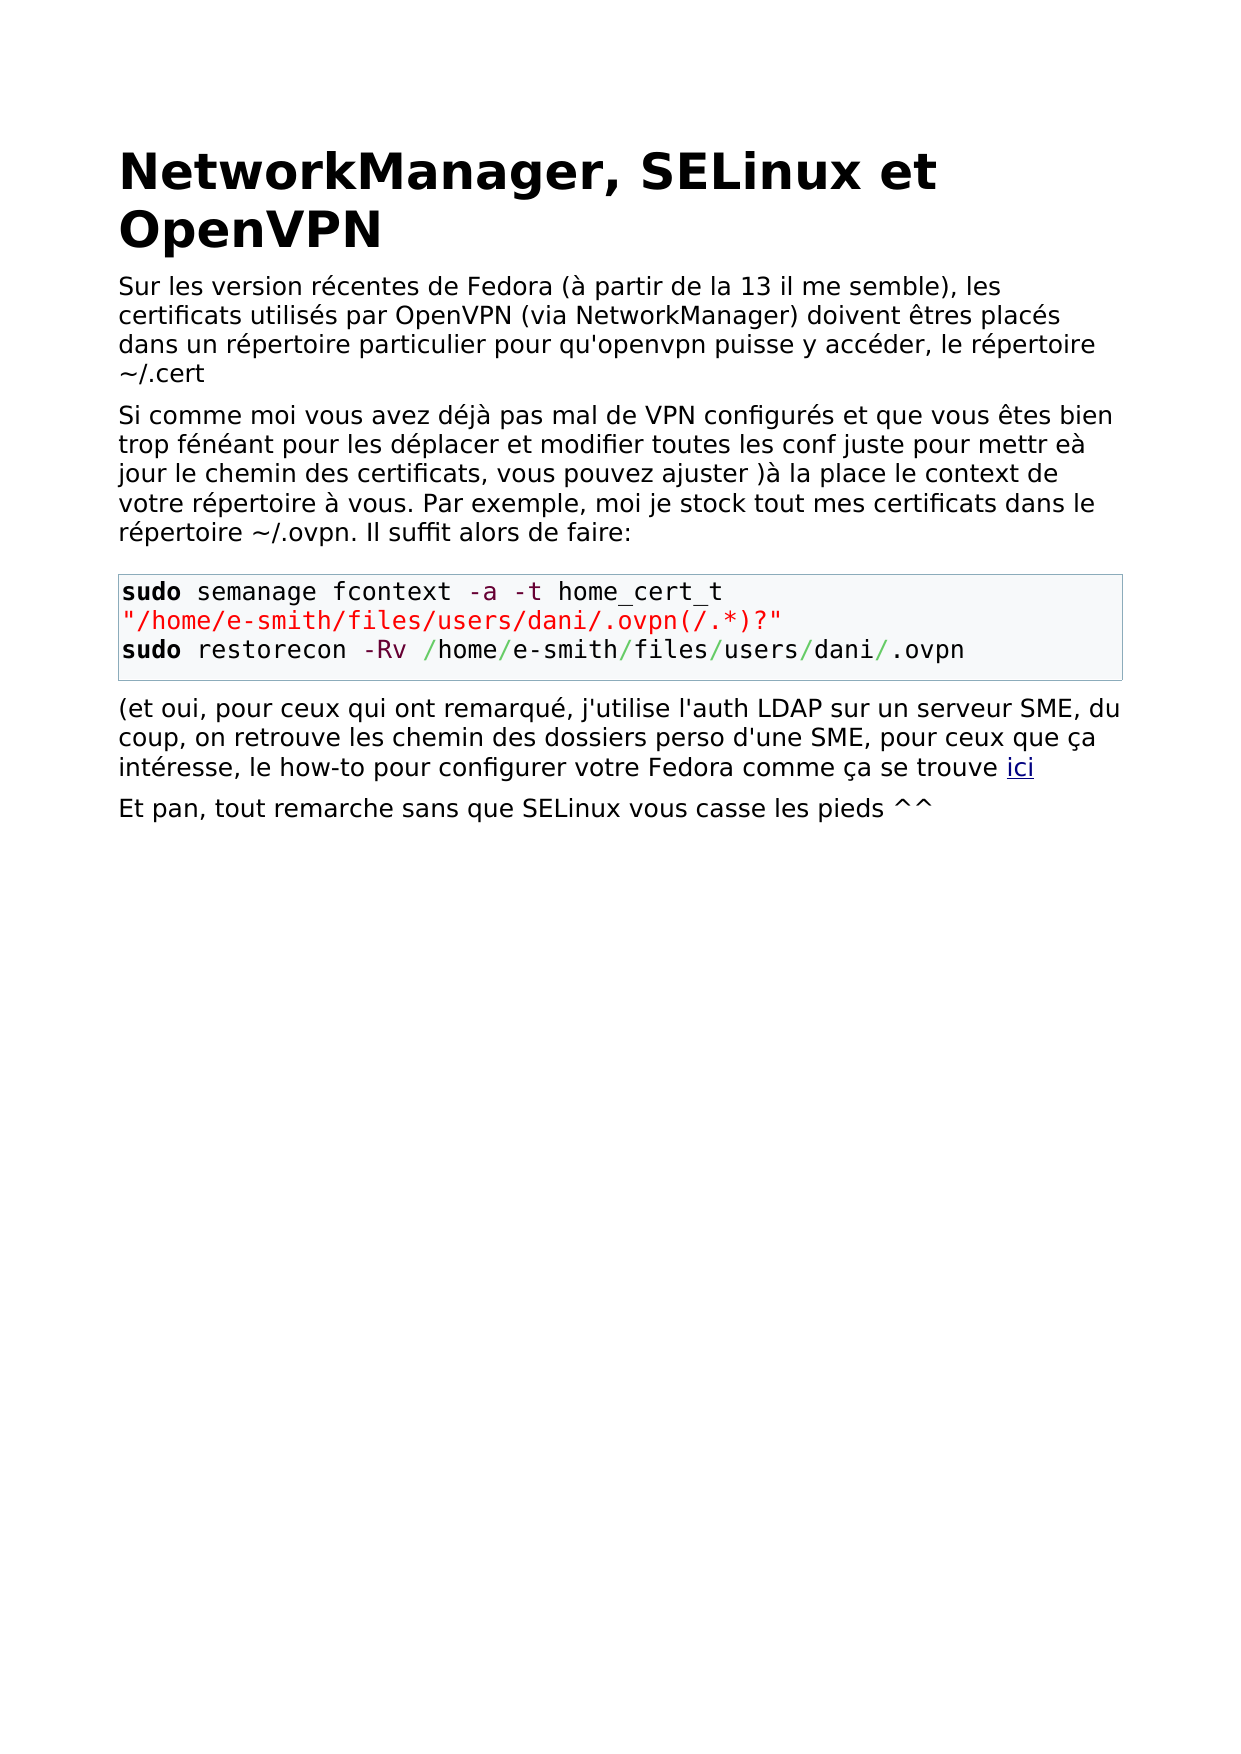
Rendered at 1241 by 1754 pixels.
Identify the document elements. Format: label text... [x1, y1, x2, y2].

text Sur les version récentes de Fedora (à partir de la 13 il me semble), les certificats utilisés par OpenVPN (via NetworkManager) doivent êtres placés dans un répertoire particulier pour qu'openvpn puisse y accéder, le répertoire ~/.cert [118, 272, 1122, 389]
text Si comme moi vous avez déjà pas mal de VPN configurés et que vous êtes bien trop fénéant pour les déplacer et modifier toutes les conf juste pour mettr eà jour le chemin des certificats, vous pouvez ajuster )à la place le context de votre répertoire à vous. Par exemple, moi je stock tout mes certificats dans le répertoire ~/.ovpn. Il suffit alors de faire: [118, 401, 1122, 547]
subtitle NetworkManager, SELinux et OpenVPN [118, 143, 1122, 259]
table_header sudo semanage fcontext -a -t home_cert_t "/home/e-smith/files/users/dani/.ovpn(/.*)?" sudo restorecon -Rv /home/e-smith/files/users/dani/.ovpn [119, 575, 1122, 679]
text (et oui, pour ceux qui ont remarqué, j'utilise l'auth LDAP sur un serveur SME, du coup, on retrouve les chemin des dossiers perso d'une SME, pour ceux que ça intéresse, le how-to pour configurer votre Fedora comme ça se trouve ici [118, 694, 1122, 782]
text Et pan, tout remarche sans que SELinux vous casse les pieds ^^ [118, 794, 1122, 824]
